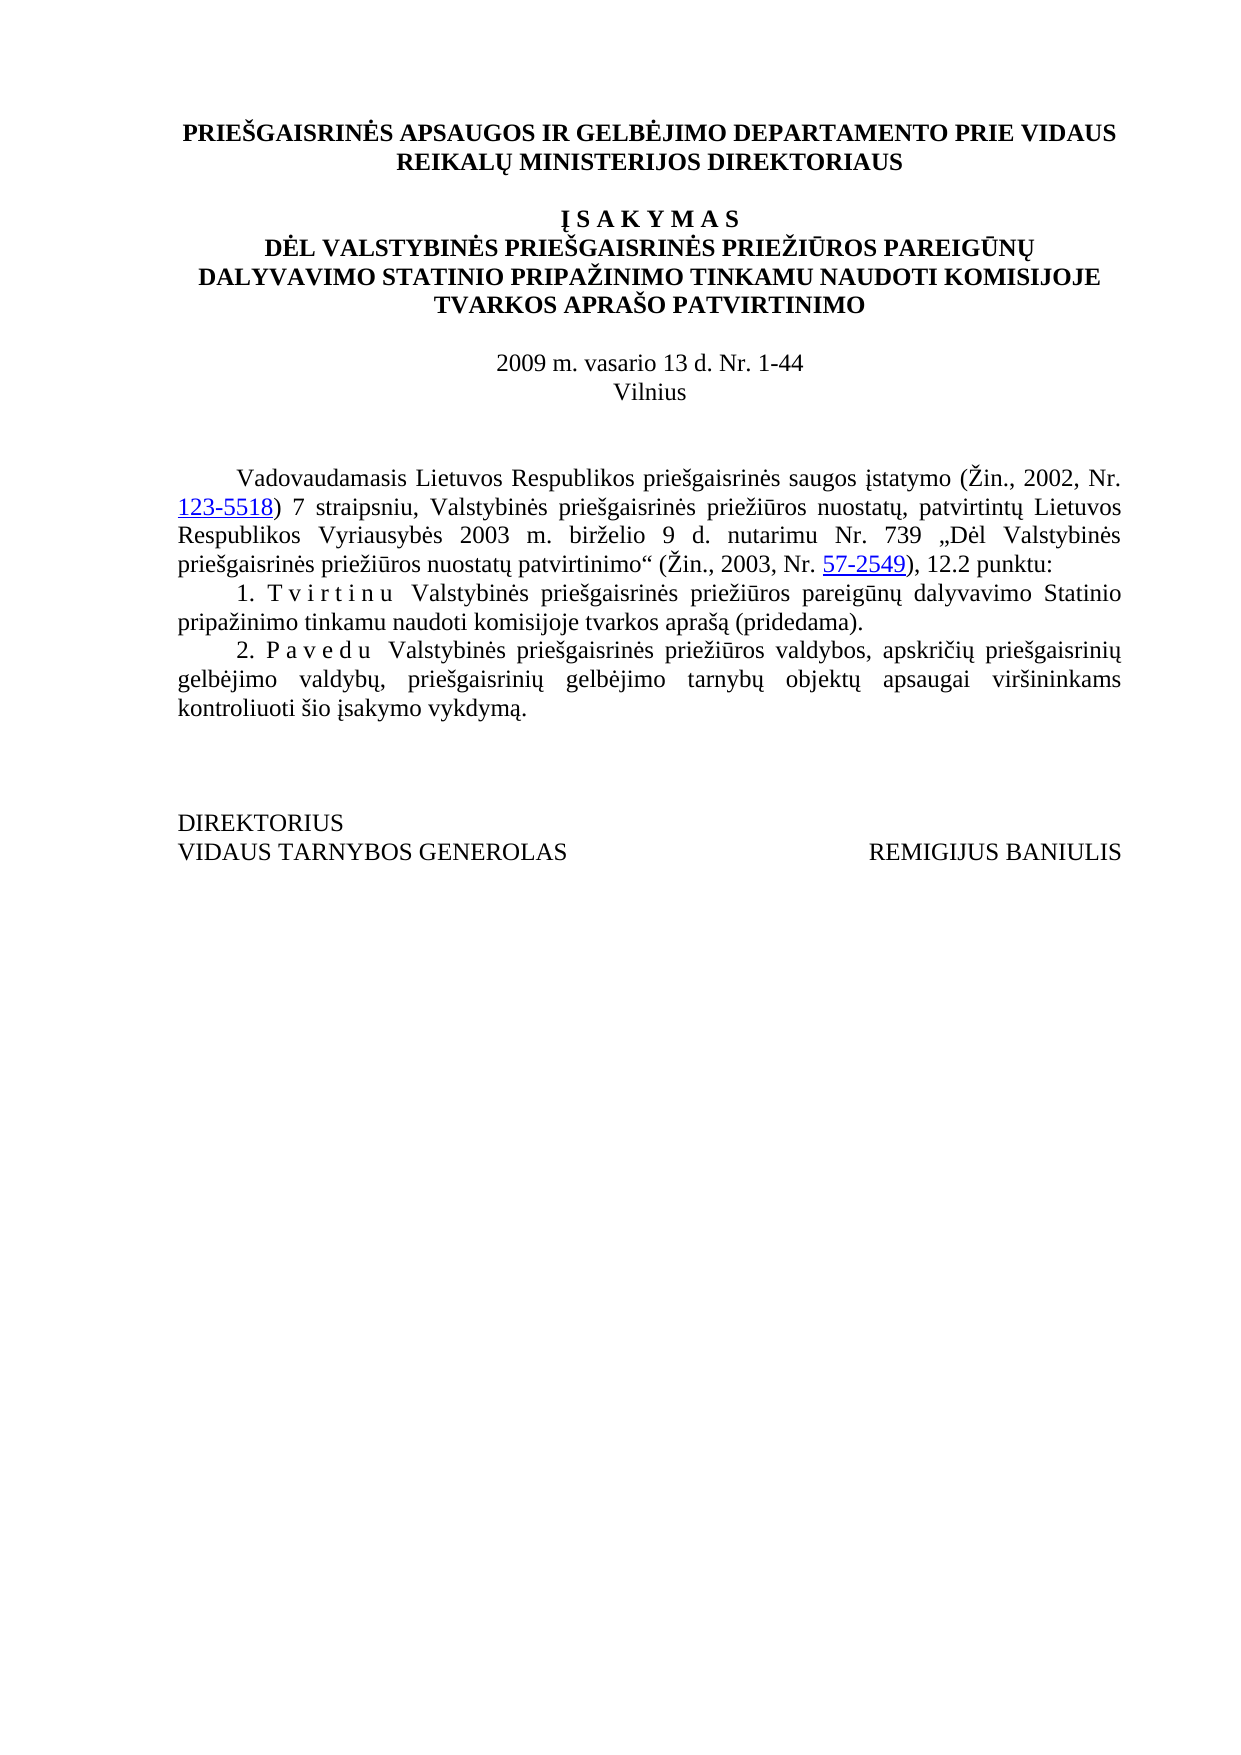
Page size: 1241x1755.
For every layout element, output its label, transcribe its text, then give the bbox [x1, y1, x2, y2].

text ĮSAKYMAS [177, 204, 1122, 233]
text DĖL VALSTYBINĖS PRIEŠGAISRINĖS PRIEŽIŪROS PAREIGŪNŲ DALYVAVIMO STATINIO PRIPAŽINIMO TINKAMU NAUDOTI KOMISIJOJE TVARKOS APRAŠO PATVIRTINIMO [177, 233, 1122, 319]
text Vadovaudamasis Lietuvos Respublikos priešgaisrinės saugos įstatymo (Žin., 2002, Nr. 123-5518) 7 straipsniu, Valstybinės priešgaisrinės priežiūros nuostatų, patvirtintų Lietuvos Respublikos Vyriausybės 2003 m. birželio 9 d. nutarimu Nr. 739 „Dėl Valstybinės priešgaisrinės priežiūros nuostatų patvirtinimo“ (Žin., 2003, Nr. 57-2549), 12.2 punktu: [177, 463, 1122, 578]
text VIDAUS TARNYBOS GENEROLAS REMIGIJUS BANIULIS [177, 837, 1122, 866]
text 2009 m. vasario 13 d. Nr. 1-44 [177, 348, 1122, 377]
text DIREKTORIUS [177, 808, 1122, 837]
text Vilnius [177, 377, 1122, 406]
text 1. Tvirtinu Valstybinės priešgaisrinės priežiūros pareigūnų dalyvavimo Statinio pripažinimo tinkamu naudoti komisijoje tvarkos aprašą (pridedama). [177, 578, 1122, 636]
text PRIEŠGAISRINĖS APSAUGOS IR GELBĖJIMO DEPARTAMENTO PRIE VIDAUS REIKALŲ MINISTERIJOS DIREKTORIAUS [177, 118, 1122, 176]
text 2. Pavedu Valstybinės priešgaisrinės priežiūros valdybos, apskričių priešgaisrinių gelbėjimo valdybų, priešgaisrinių gelbėjimo tarnybų objektų apsaugai viršininkams kontroliuoti šio įsakymo vykdymą. [177, 636, 1122, 722]
